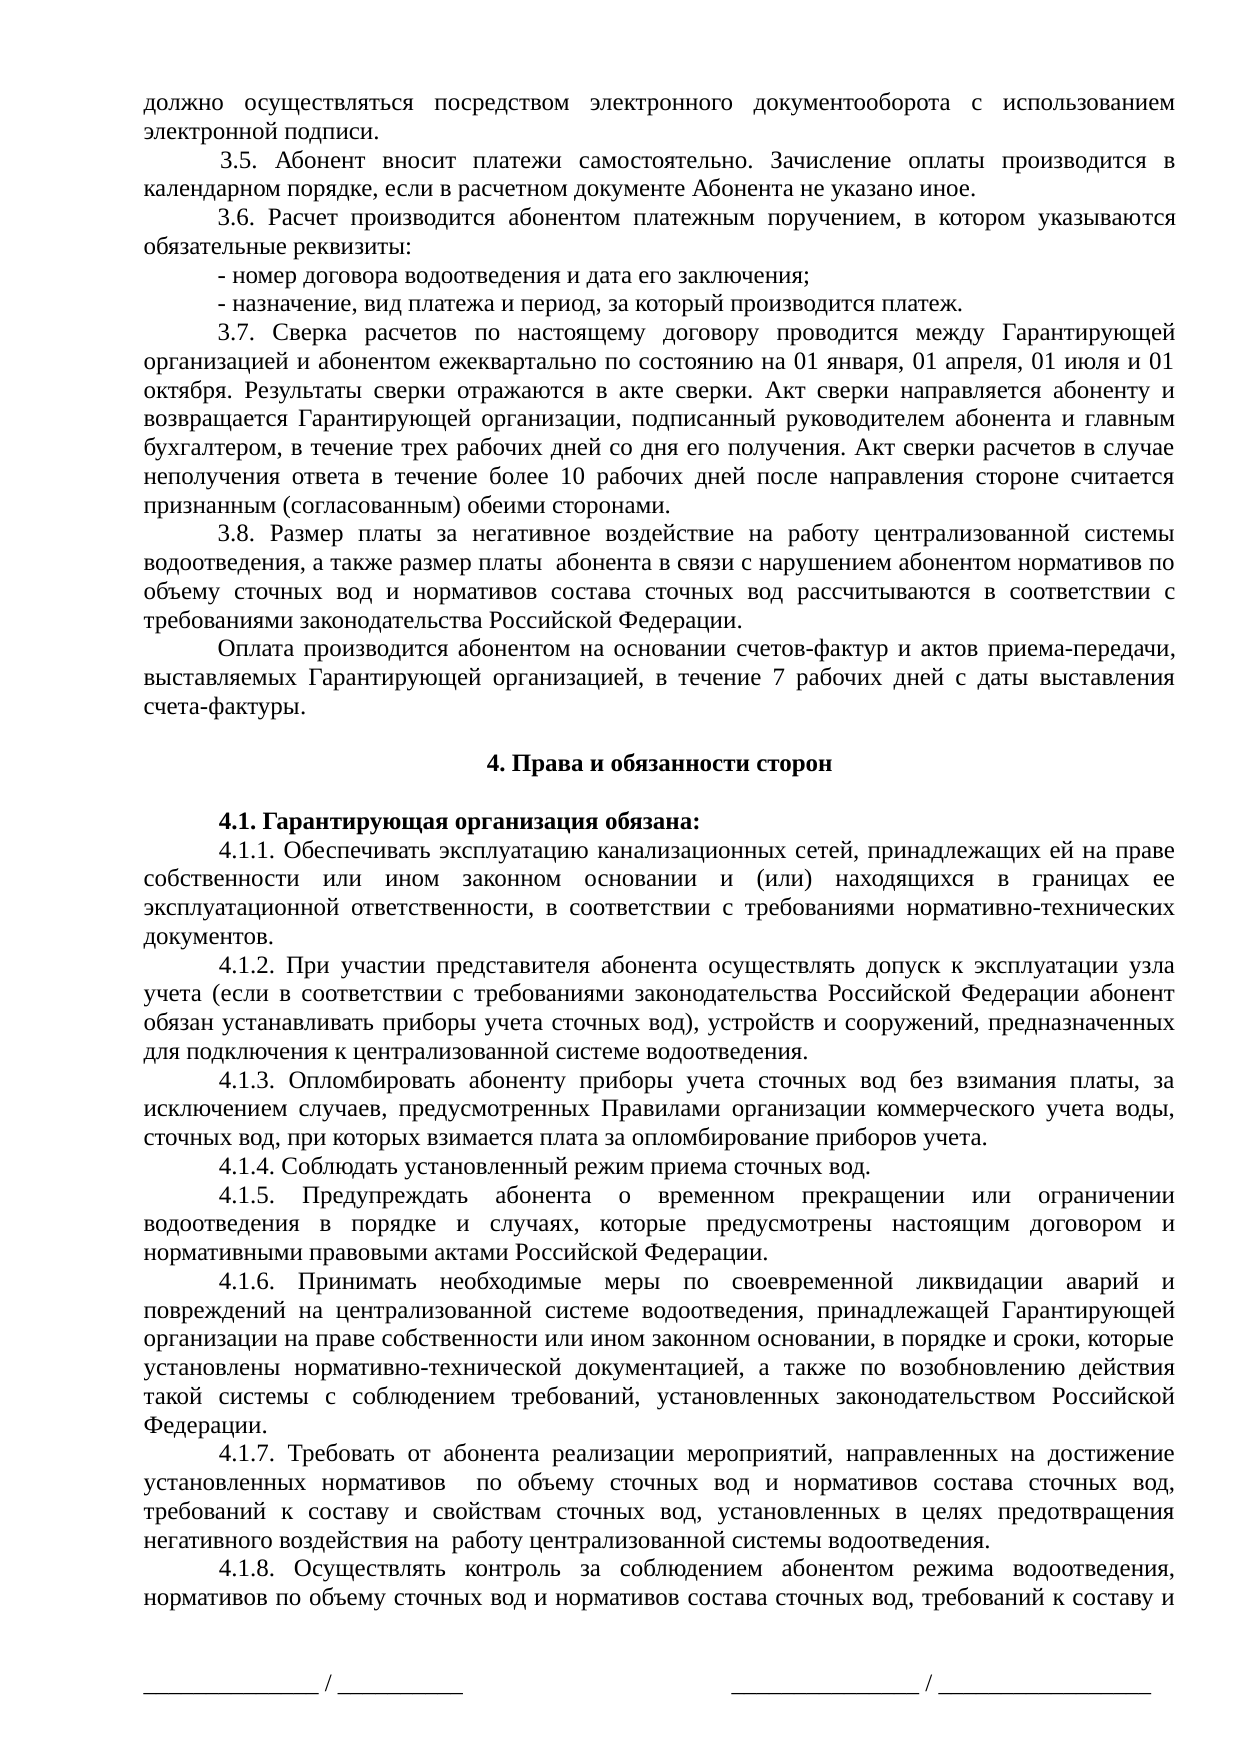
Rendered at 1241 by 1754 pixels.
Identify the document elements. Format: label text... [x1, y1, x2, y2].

text 4.1.3. Опломбировать абоненту приборы учета сточных вод без взимания платы, за исключением случаев, предусмотренных Правилами организации коммерческого учета воды, сточных вод, при которых взимается плата за опломбирование приборов учета. [143, 1065, 1176, 1151]
text - назначение, вид платежа и период, за который производится платеж. [143, 288, 1176, 317]
text 4.1.7. Требовать от абонента реализации мероприятий, направленных на достижение установленных нормативов по объему сточных вод и нормативов состава сточных вод, требований к составу и свойствам сточных вод, установленных в целях предотвращения негативного воздействия на работу централизованной системы водоотведения. [143, 1438, 1176, 1553]
text 4.1.1. Обеспечивать эксплуатацию канализационных сетей, принадлежащих ей на праве собственности или ином законном основании и (или) находящихся в границах ее эксплуатационной ответственности, в соответствии с требованиями нормативно-технических документов. [143, 835, 1176, 950]
text 4.1.4. Соблюдать установленный режим приема сточных вод. [143, 1151, 1176, 1180]
text 4.1.8. Осуществлять контроль за соблюдением абонентом режима водоотведения, нормативов по объему сточных вод и нормативов состава сточных вод, требований к составу и [143, 1553, 1176, 1611]
text 3.6. Расчет производится абонентом платежным поручением, в котором указываются обязательные реквизиты: [143, 202, 1176, 260]
text 4.1. Гарантирующая организация обязана: [143, 806, 1176, 835]
text Оплата производится абонентом на основании счетов-фактур и актов приема-передачи, выставляемых Гарантирующей организацией, в течение 7 рабочих дней с даты выставления счета-фактуры. [143, 633, 1176, 720]
text 4.1.5. Предупреждать абонента о временном прекращении или ограничении водоотведения в порядке и случаях, которые предусмотрены настоящим договором и нормативными правовыми актами Российской Федерации. [143, 1180, 1176, 1266]
text должно осуществляться посредством электронного документооборота с использованием электронной подписи. [143, 87, 1176, 145]
text 3.5. Абонент вносит платежи самостоятельно. Зачисление оплаты производится в календарном порядке, если в расчетном документе Абонента не указано иное. [143, 145, 1176, 202]
text 4.1.2. При участии представителя абонента осуществлять допуск к эксплуатации узла учета (если в соответствии с требованиями законодательства Российской Федерации абонент обязан устанавливать приборы учета сточных вод), устройств и сооружений, предназначенных для подключения к централизованной системе водоотведения. [143, 950, 1176, 1065]
text 3.7. Сверка расчетов по настоящему договору проводится между Гарантирующей организацией и абонентом ежеквартально по состоянию на 01 января, 01 апреля, 01 июля и 01 октября. Результаты сверки отражаются в акте сверки. Акт сверки направляется абоненту и возвращается Гарантирующей организации, подписанный руководителем абонента и главным бухгалтером, в течение трех рабочих дней со дня его получения. Акт сверки расчетов в случае неполучения ответа в течение более 10 рабочих дней после направления стороне считается признанным (согласованным) обеими сторонами. [143, 317, 1176, 518]
text 4. Права и обязанности сторон [143, 748, 1176, 777]
text 3.8. Размер платы за негативное воздействие на работу централизованной системы водоотведения, а также размер платы абонента в связи с нарушением абонентом нормативов по объему сточных вод и нормативов состава сточных вод рассчитываются в соответствии с требованиями законодательства Российской Федерации. [143, 518, 1176, 633]
text 4.1.6. Принимать необходимые меры по своевременной ликвидации аварий и повреждений на централизованной системе водоотведения, принадлежащей Гарантирующей организации на праве собственности или ином законном основании, в порядке и сроки, которые установлены нормативно-технической документацией, а также по возобновлению действия такой системы с соблюдением требований, установленных законодательством Российской Федерации. [143, 1266, 1176, 1438]
text - номер договора водоотведения и дата его заключения; [143, 260, 1176, 288]
